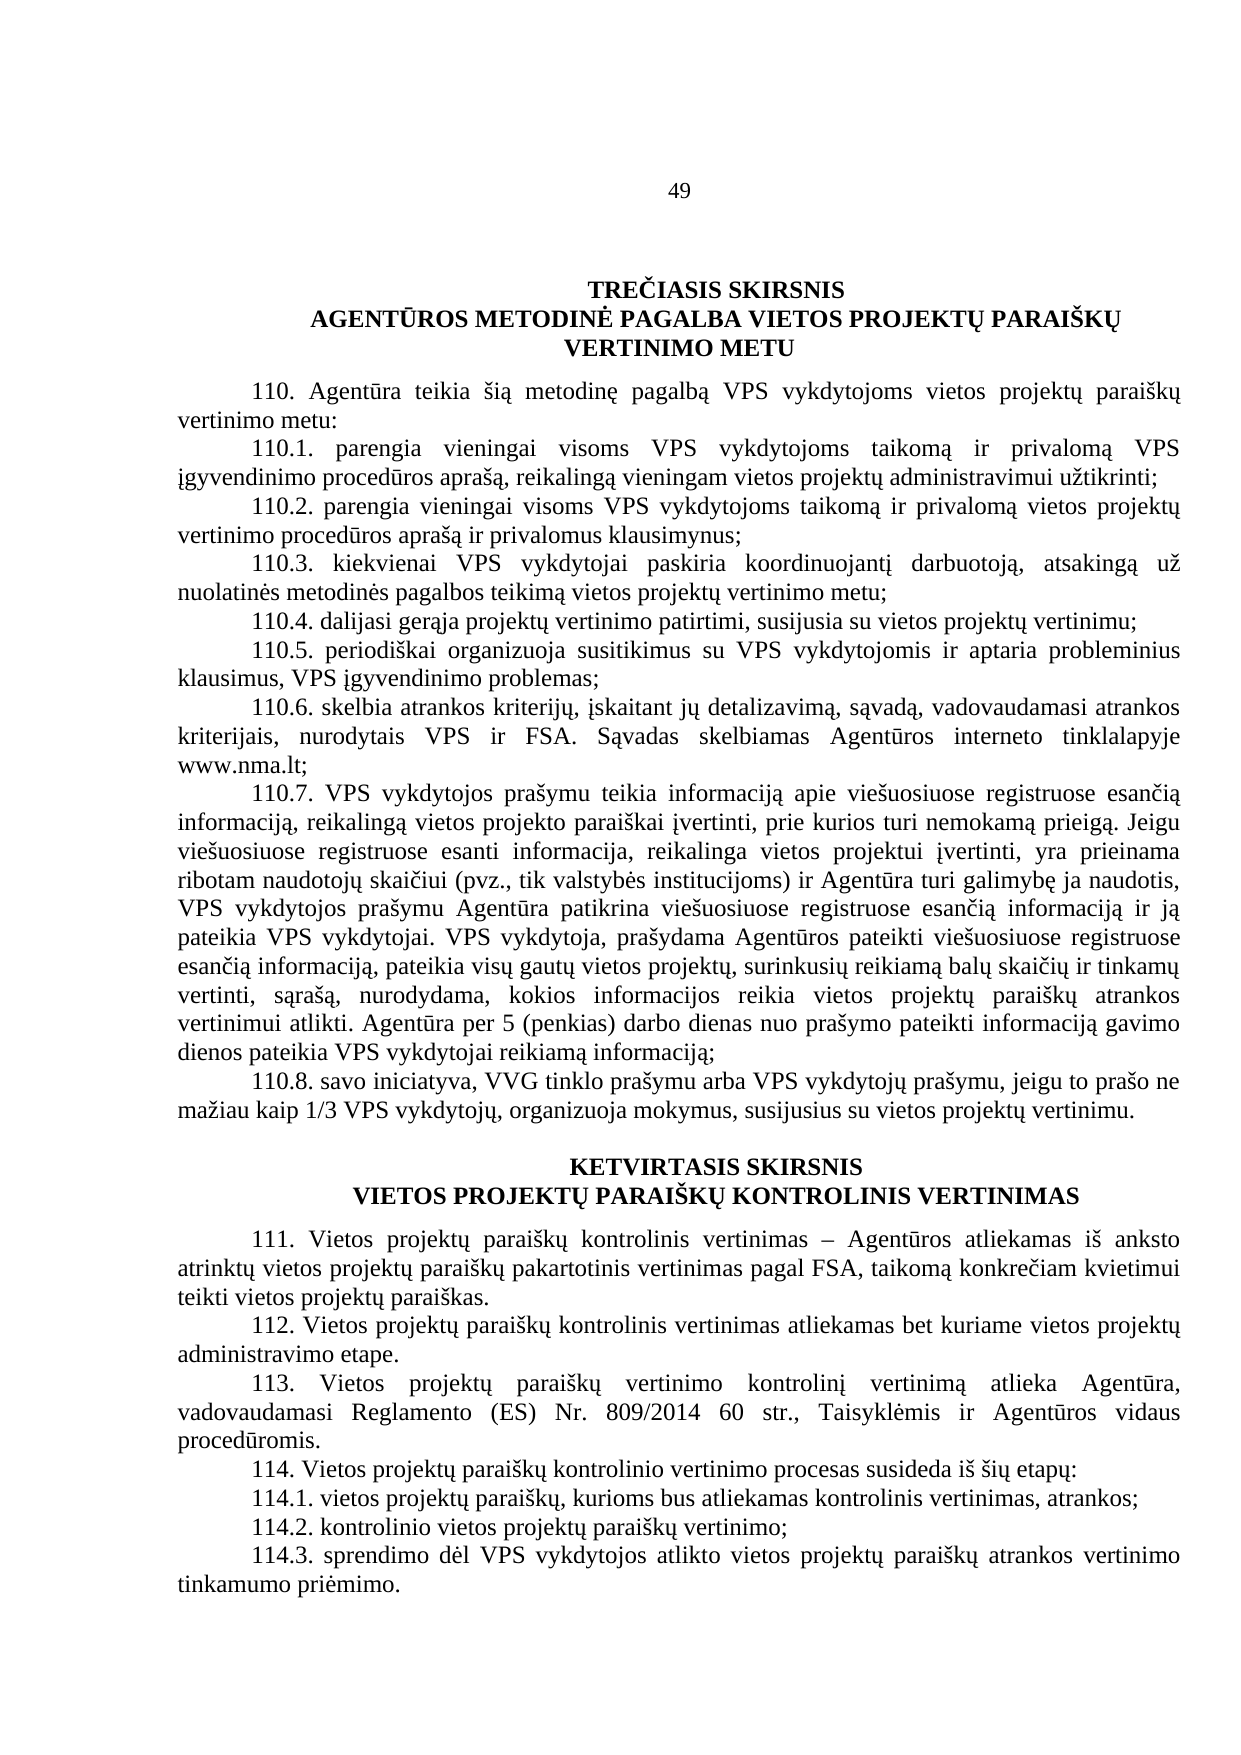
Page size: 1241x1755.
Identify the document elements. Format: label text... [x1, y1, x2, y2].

text 114.1. vietos projektų paraiškų, kurioms bus atliekamas kontrolinis vertinimas, atrankos; [177, 1483, 1181, 1512]
text 110.5. periodiškai organizuoja susitikimus su VPS vykdytojomis ir aptaria probleminius klausimus, VPS įgyvendinimo problemas; [177, 635, 1181, 692]
text 114.2. kontrolinio vietos projektų paraiškų vertinimo; [177, 1512, 1181, 1540]
text 110.4. dalijasi gerąja projektų vertinimo patirtimi, susijusia su vietos projektų vertinimu; [177, 606, 1181, 635]
text 110.1. parengia vieningai visoms VPS vykdytojoms taikomą ir privalomą VPS įgyvendinimo procedūros aprašą, reikalingą vieningam vietos projektų administravimui užtikrinti; [177, 433, 1181, 491]
text 112. Vietos projektų paraiškų kontrolinis vertinimas atliekamas bet kuriame vietos projektų administravimo etape. [177, 1310, 1181, 1368]
text 114.3. sprendimo dėl VPS vykdytojos atlikto vietos projektų paraiškų atrankos vertinimo tinkamumo priėmimo. [177, 1540, 1181, 1598]
text 110.6. skelbia atrankos kriterijų, įskaitant jų detalizavimą, sąvadą, vadovaudamasi atrankos kriterijais, nurodytais VPS ir FSA. Sąvadas skelbiamas Agentūros interneto tinklalapyje www.nma.lt; [177, 692, 1181, 778]
text VIETOS PROJEKTŲ PARAIŠKŲ KONTROLINIS VERTINIMAS [177, 1181, 1181, 1210]
text AGENTŪROS METODINĖ PAGALBA VIETOS PROJEKTŲ PARAIŠKŲ VERTINIMO METU [177, 304, 1181, 362]
text 110. Agentūra teikia šią metodinę pagalbą VPS vykdytojoms vietos projektų paraiškų vertinimo metu: [177, 376, 1181, 433]
text 110.7. VPS vykdytojos prašymu teikia informaciją apie viešuosiuose registruose esančią informaciją, reikalingą vietos projekto paraiškai įvertinti, prie kurios turi nemokamą prieigą. Jeigu viešuosiuose registruose esanti informacija, reikalinga vietos projektui įvertinti, yra prieinama ribotam naudotojų skaičiui (pvz., tik valstybės institucijoms) ir Agentūra turi galimybę ja naudotis, VPS vykdytojos prašymu Agentūra patikrina viešuosiuose registruose esančią informaciją ir ją pateikia VPS vykdytojai. VPS vykdytoja, prašydama Agentūros pateikti viešuosiuose registruose esančią informaciją, pateikia visų gautų vietos projektų, surinkusių reikiamą balų skaičių ir tinkamų vertinti, sąrašą, nurodydama, kokios informacijos reikia vietos projektų paraiškų atrankos vertinimui atlikti. Agentūra per 5 (penkias) darbo dienas nuo prašymo pateikti informaciją gavimo dienos pateikia VPS vykdytojai reikiamą informaciją; [177, 778, 1181, 1066]
text 110.2. parengia vieningai visoms VPS vykdytojoms taikomą ir privalomą vietos projektų vertinimo procedūros aprašą ir privalomus klausimynus; [177, 491, 1181, 548]
text 113. Vietos projektų paraiškų vertinimo kontrolinį vertinimą atlieka Agentūra, vadovaudamasi Reglamento (ES) Nr. 809/2014 60 str., Taisyklėmis ir Agentūros vidaus procedūromis. [177, 1368, 1181, 1454]
text 110.3. kiekvienai VPS vykdytojai paskiria koordinuojantį darbuotoją, atsakingą už nuolatinės metodinės pagalbos teikimą vietos projektų vertinimo metu; [177, 548, 1181, 606]
text KETVIRTASIS SKIRSNIS [177, 1152, 1181, 1181]
text 110.8. savo iniciatyva, VVG tinklo prašymu arba VPS vykdytojų prašymu, jeigu to prašo ne mažiau kaip 1/3 VPS vykdytojų, organizuoja mokymus, susijusius su vietos projektų vertinimu. [177, 1066, 1181, 1123]
text 111. Vietos projektų paraiškų kontrolinis vertinimas – Agentūros atliekamas iš anksto atrinktų vietos projektų paraiškų pakartotinis vertinimas pagal FSA, taikomą konkrečiam kvietimui teikti vietos projektų paraiškas. [177, 1224, 1181, 1310]
text 114. Vietos projektų paraiškų kontrolinio vertinimo procesas susideda iš šių etapų: [177, 1454, 1181, 1483]
text TREČIASIS SKIRSNIS [177, 275, 1181, 304]
